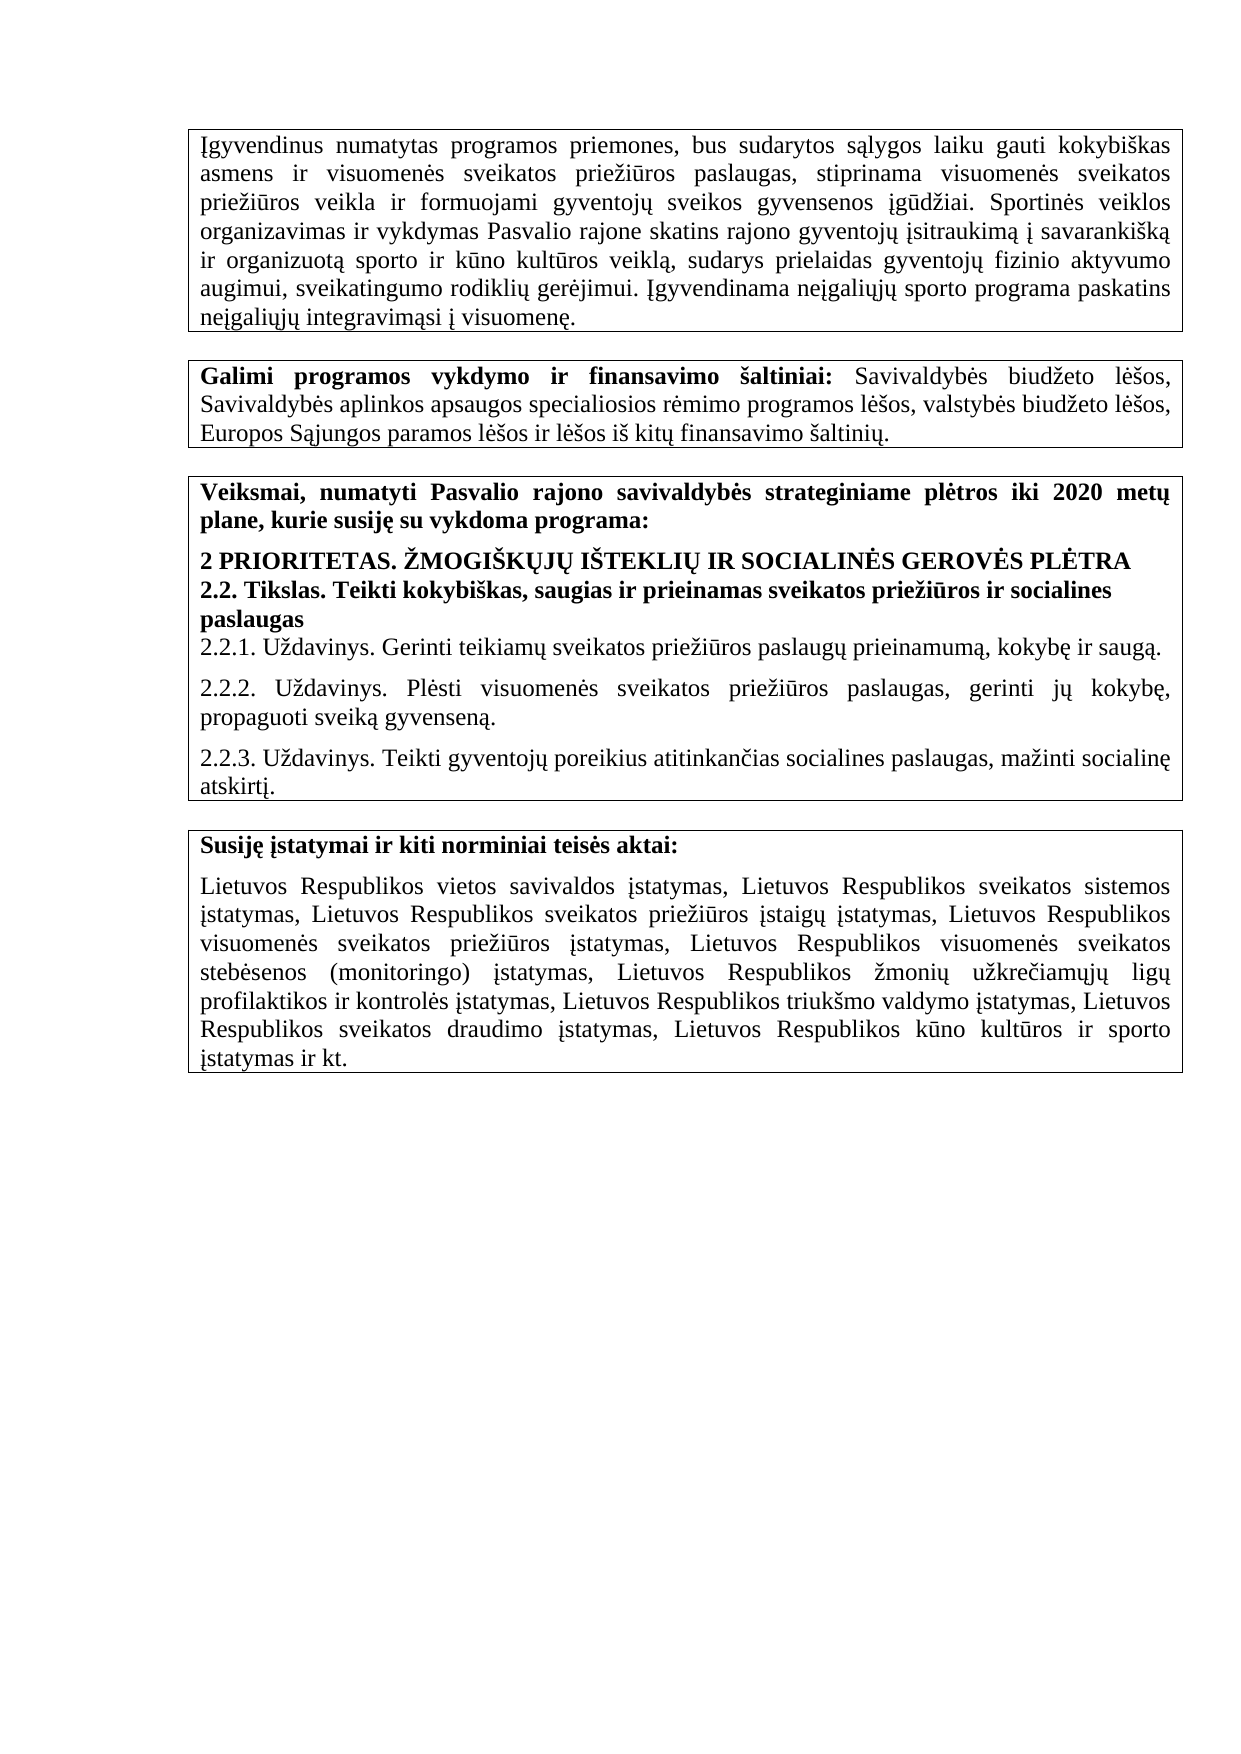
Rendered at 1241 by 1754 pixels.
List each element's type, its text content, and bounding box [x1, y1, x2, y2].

table_header Galimi programos vykdymo ir finansavimo šaltiniai: Savivaldybės biudžeto lėšos, Savivaldybės aplinkos apsaugos specialiosios rėmimo programos lėšos, valstybės biudžeto lėšos, Europos Sąjungos paramos lėšos ir lėšos iš kitų finansavimo šaltinių. [189, 361, 1182, 447]
table_header Susiję įstatymai ir kiti norminiai teisės aktai: Lietuvos Respublikos vietos savivaldos įstatymas, Lietuvos Respublikos sveikatos sistemos įstatymas, Lietuvos Respublikos sveikatos priežiūros įstaigų įstatymas, Lietuvos Respublikos visuomenės sveikatos priežiūros įstatymas, Lietuvos Respublikos visuomenės sveikatos stebėsenos (monitoringo) įstatymas, Lietuvos Respublikos žmonių užkrečiamųjų ligų profilaktikos ir kontrolės įstatymas, Lietuvos Respublikos triukšmo valdymo įstatymas, Lietuvos Respublikos sveikatos draudimo įstatymas, Lietuvos Respublikos kūno kultūros ir sporto įstatymas ir kt. [189, 831, 1182, 1072]
table_header Veiksmai, numatyti Pasvalio rajono savivaldybės strateginiame plėtros iki 2020 metų plane, kurie susiję su vykdoma programa: 2 PRIORITETAS. ŽMOGIŠKŲJŲ IŠTEKLIŲ IR SOCIALINĖS GEROVĖS PLĖTRA 2.2. Tikslas. Teikti kokybiškas, saugias ir prieinamas sveikatos priežiūros ir socialines paslaugas 2.2.1. Uždavinys. Gerinti teikiamų sveikatos priežiūros paslaugų prieinamumą, kokybę ir saugą. 2.2.2. Uždavinys. Plėsti visuomenės sveikatos priežiūros paslaugas, gerinti jų kokybę, propaguoti sveiką gyvenseną. 2.2.3. Uždavinys. Teikti gyventojų poreikius atitinkančias socialines paslaugas, mažinti socialinę atskirtį. [189, 477, 1182, 800]
table_header Įgyvendinus numatytas programos priemones, bus sudarytos sąlygos laiku gauti kokybiškas asmens ir visuomenės sveikatos priežiūros paslaugas, stiprinama visuomenės sveikatos priežiūros veikla ir formuojami gyventojų sveikos gyvensenos įgūdžiai. Sportinės veiklos organizavimas ir vykdymas Pasvalio rajone skatins rajono gyventojų įsitraukimą į savarankišką ir organizuotą sporto ir kūno kultūros veiklą, sudarys prielaidas gyventojų fizinio aktyvumo augimui, sveikatingumo rodiklių gerėjimui. Įgyvendinama neįgaliųjų sporto programa paskatins neįgaliųjų integravimąsi į visuomenę. [189, 130, 1182, 331]
